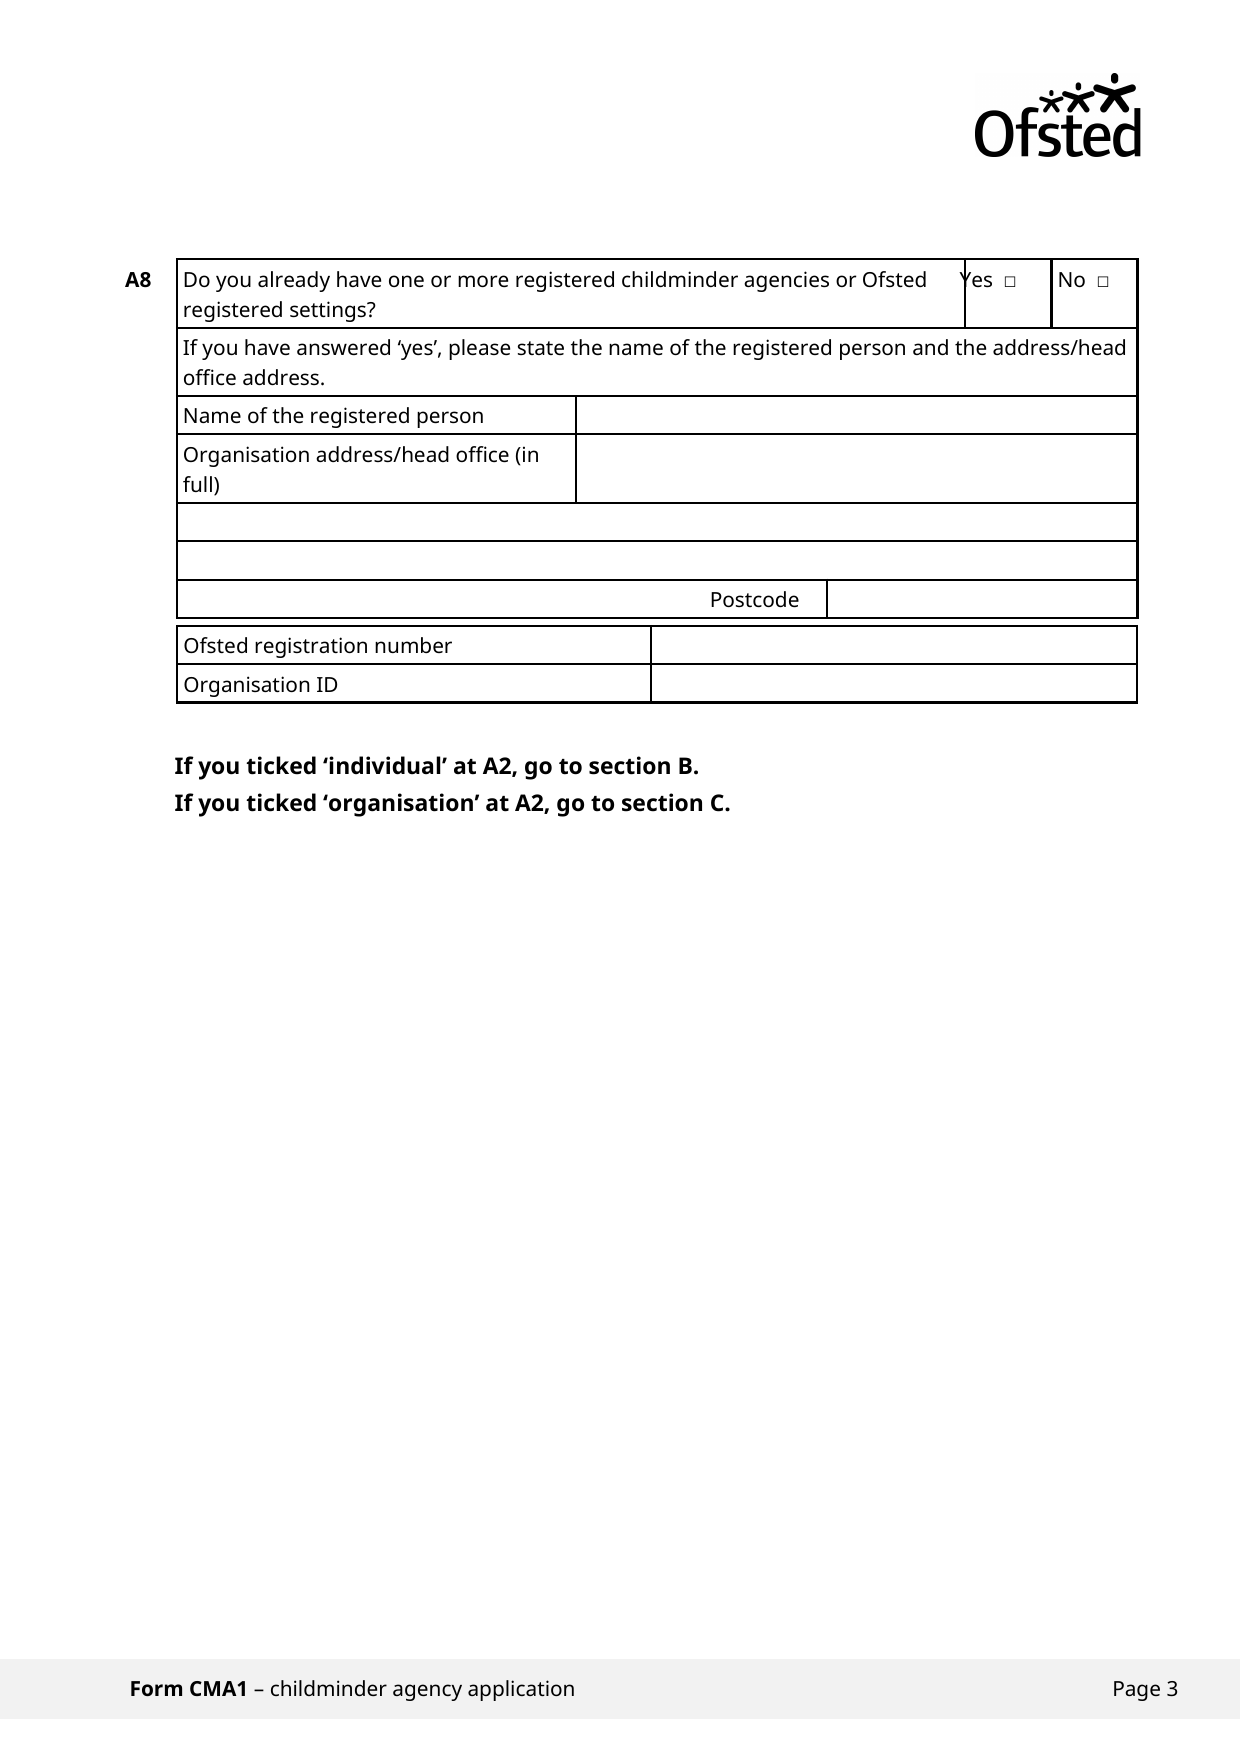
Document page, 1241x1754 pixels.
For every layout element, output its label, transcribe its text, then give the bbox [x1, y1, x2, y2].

table_cell [119, 540, 176, 578]
table_cell [119, 433, 176, 502]
table_header No ☐ [1053, 260, 1136, 327]
table_header Ofsted registration number [178, 627, 650, 663]
table_cell [119, 663, 176, 701]
table_header [652, 627, 1136, 663]
table_header [119, 625, 176, 663]
table_cell [119, 502, 176, 540]
table_cell [178, 542, 1136, 578]
text If you ticked ‘individual’ at A2, go to section B. [174, 750, 1122, 781]
table_cell Postcode [178, 581, 826, 617]
table_cell Name of the registered person [178, 397, 575, 433]
table_header A8 [119, 258, 176, 327]
table_cell If you have answered ‘yes’, please state the name of the registered person and the address/head office address. [178, 329, 1136, 395]
table_cell [119, 395, 176, 433]
table_cell Organisation address/head office (in full) [178, 435, 575, 502]
table_header Do you already have one or more registered childminder agencies or Ofsted registered settings? [178, 260, 964, 327]
table_cell [119, 579, 176, 617]
table_cell [652, 665, 1136, 701]
table_cell [577, 397, 1136, 433]
table_cell Organisation ID [178, 665, 650, 701]
table_header Yes ☐ [966, 260, 1050, 327]
table_cell [828, 581, 1136, 617]
table_cell [178, 504, 1136, 540]
table_cell [577, 435, 1136, 502]
table_cell [119, 327, 176, 395]
text If you ticked ‘organisation’ at A2, go to section C. [174, 787, 1122, 819]
